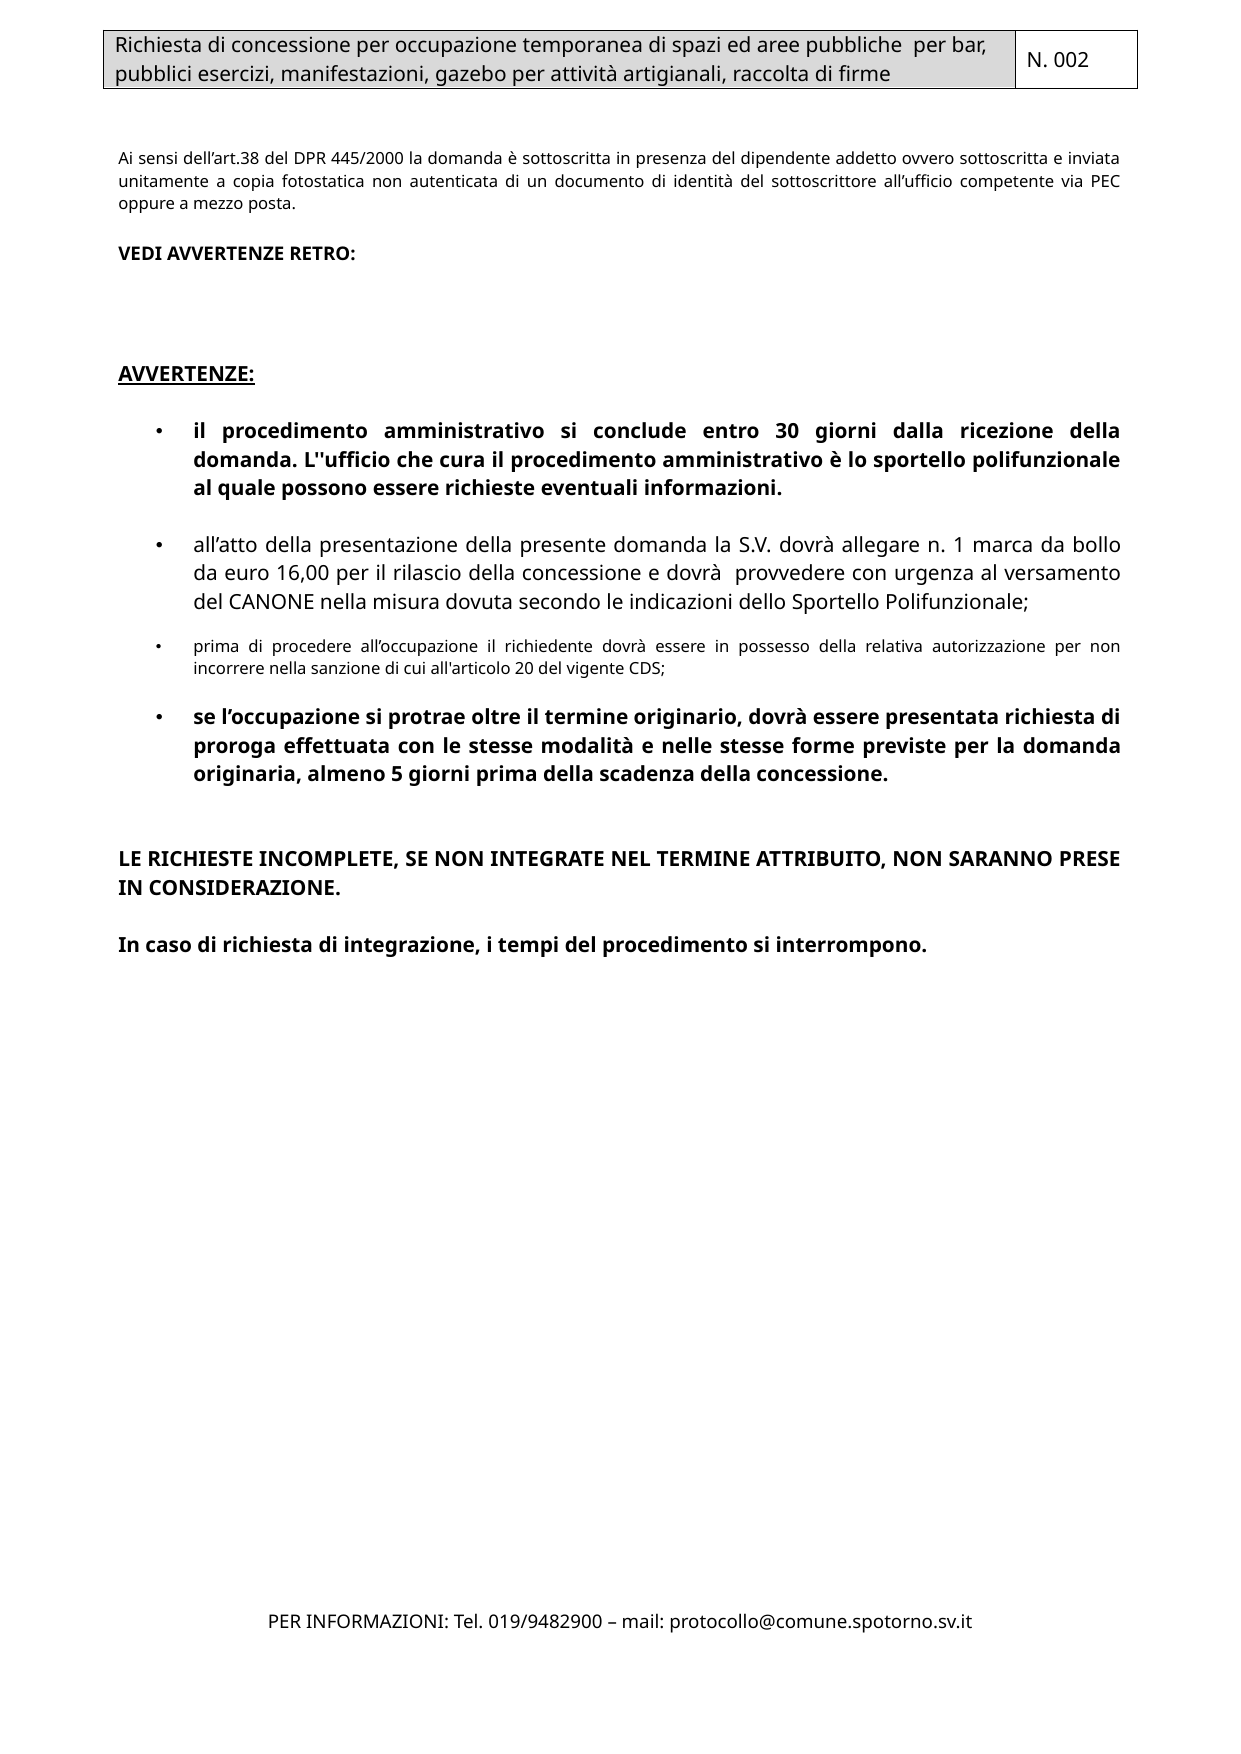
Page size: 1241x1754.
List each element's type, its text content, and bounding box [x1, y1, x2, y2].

text AVVERTENZE: [118, 359, 1122, 388]
list il procedimento amministrativo si conclude entro 30 giorni dalla ricezione della domanda. L''ufficio che cura il procedimento amministrativo è lo sportello polifunzionale al quale possono essere richieste eventuali informazioni. [156, 416, 1122, 502]
text Ai sensi dell’art.38 del DPR 445/2000 la domanda è sottoscritta in presenza del dipendente addetto ovvero sottoscritta e inviata unitamente a copia fotostatica non autenticata di un documento di identità del sottoscrittore all’ufficio competente via PEC oppure a mezzo posta. [118, 147, 1122, 215]
text LE RICHIESTE INCOMPLETE, SE NON INTEGRATE NEL TERMINE ATTRIBUITO, NON SARANNO PRESE IN CONSIDERAZIONE. [118, 844, 1122, 901]
list all’atto della presentazione della presente domanda la S.V. dovrà allegare n. 1 marca da bollo da euro 16,00 per il rilascio della concessione e dovrà provvedere con urgenza al versamento del CANONE nella misura dovuta secondo le indicazioni dello Sportello Polifunzionale; [156, 530, 1122, 615]
list prima di procedere all’occupazione il richiedente dovrà essere in possesso della relativa autorizzazione per non incorrere nella sanzione di cui all'articolo 20 del vigente CDS; [156, 634, 1122, 680]
text VEDI AVVERTENZE RETRO: [118, 240, 1122, 266]
list se l’occupazione si protrae oltre il termine originario, dovrà essere presentata richiesta di proroga effettuata con le stesse modalità e nelle stesse forme previste per la domanda originaria, almeno 5 giorni prima della scadenza della concessione. [156, 702, 1122, 788]
text In caso di richiesta di integrazione, i tempi del procedimento si interrompono. [118, 930, 1122, 958]
